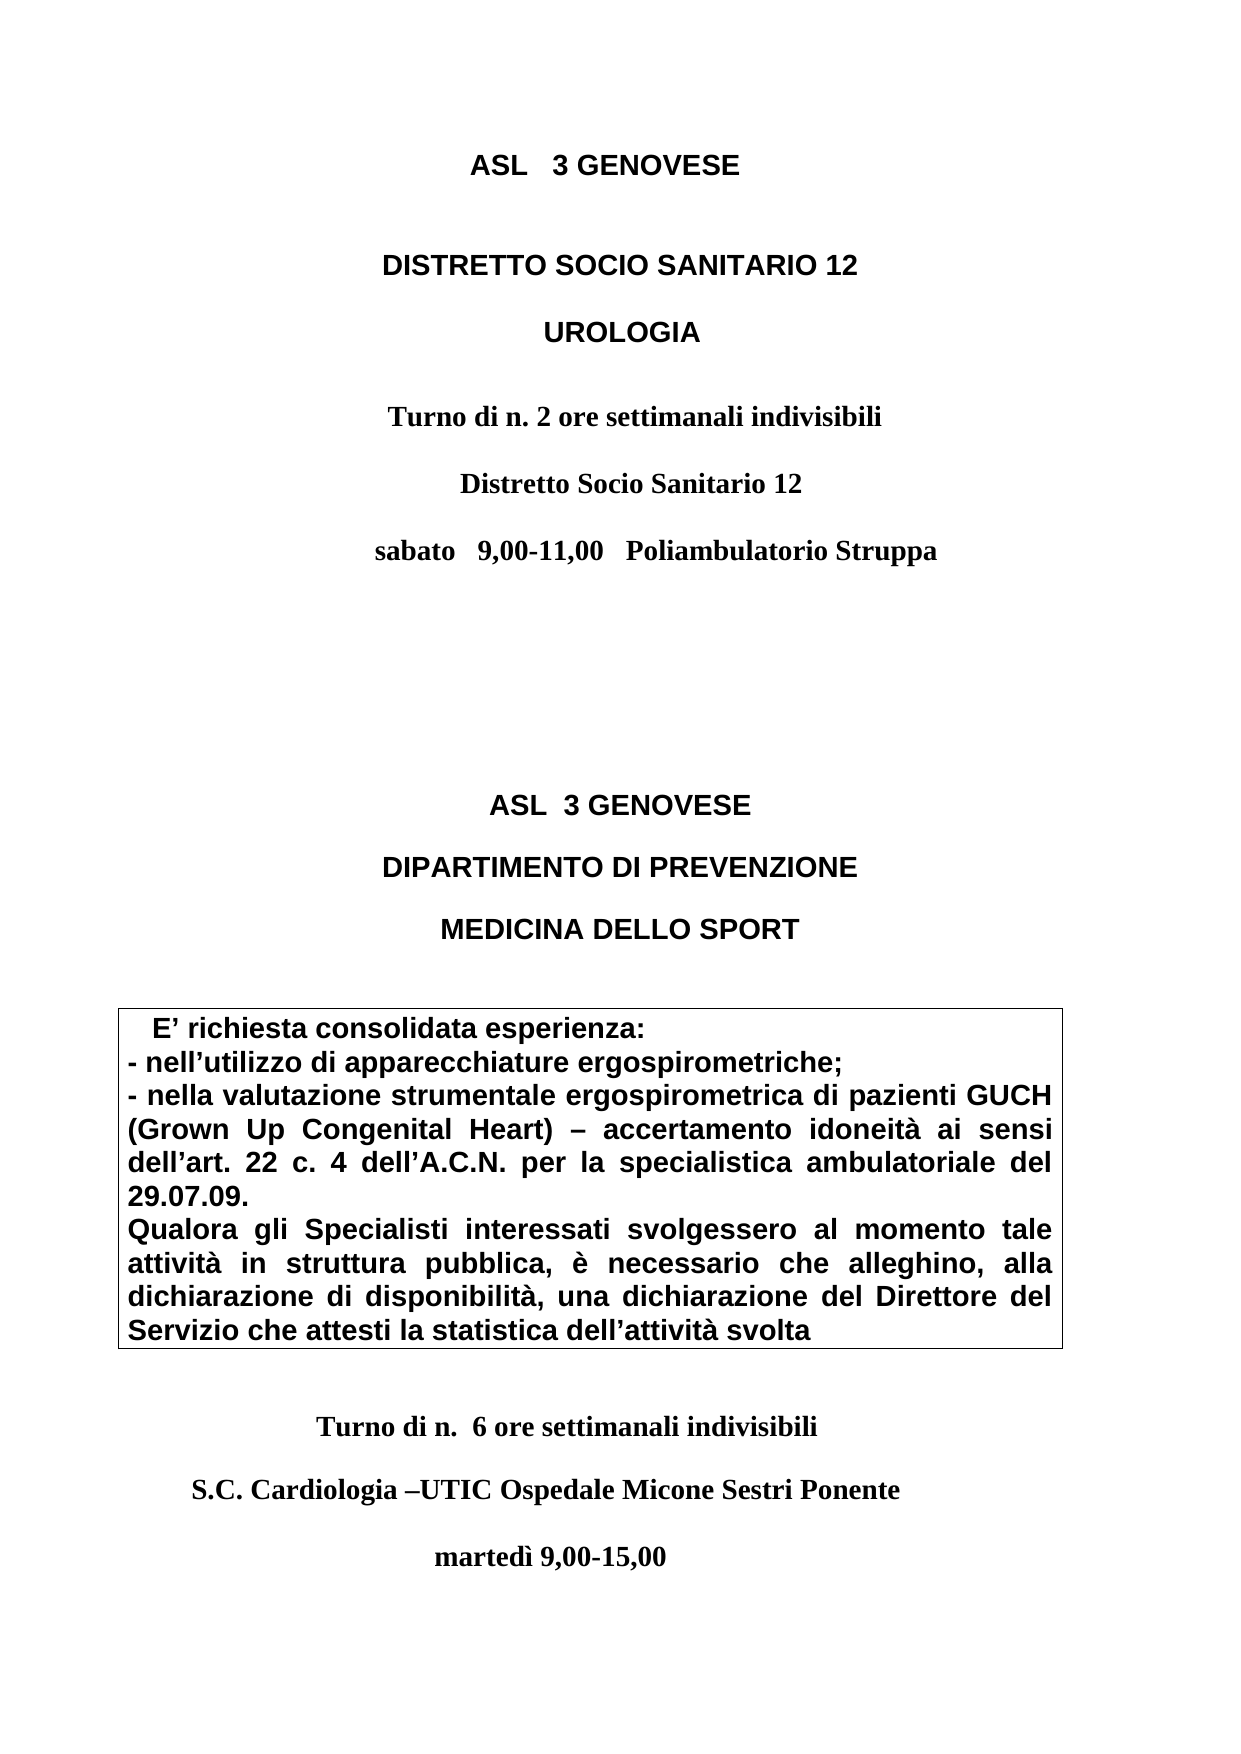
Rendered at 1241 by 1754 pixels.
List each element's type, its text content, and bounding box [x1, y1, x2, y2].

subtitle ASL 3 GENOVESE [118, 787, 1122, 821]
text DISTRETTO SOCIO SANITARIO 12 [118, 248, 1122, 282]
text Qualora gli Specialisti interessati svolgessero al momento tale attività in struttura pubblica, è necessario che alleghino, alla dichiarazione di disponibilità, una dichiarazione del Direttore del Servizio che attesti la statistica dell’attività svolta [119, 1209, 1062, 1348]
subtitle sabato 9,00-11,00 Poliambulatorio Struppa [118, 533, 1122, 567]
subtitle DIPARTIMENTO DI PREVENZIONE [118, 850, 1122, 883]
text - nell’utilizzo di apparecchiature ergospirometriche; [119, 1041, 1062, 1075]
text E’ richiesta consolidata esperienza: [119, 1009, 1062, 1041]
text Turno di n. 2 ore settimanali indivisibili [118, 399, 1122, 433]
text - nella valutazione strumentale ergospirometrica di pazienti GUCH (Grown Up Congenital Heart) – accertamento idoneità ai sensi dell’art. 22 c. 4 dell’A.C.N. per la specialistica ambulatoriale del 29.07.09. [119, 1075, 1062, 1209]
text Distretto Socio Sanitario 12 [118, 466, 1122, 500]
subtitle martedì 9,00-15,00 [266, 1539, 1122, 1572]
subtitle S.C. Cardiologia –UTIC Ospedale Micone Sestri Ponente [118, 1472, 1122, 1505]
subtitle MEDICINA DELLO SPORT [118, 912, 1122, 946]
subtitle UROLOGIA [487, 315, 1122, 349]
subtitle Turno di n. 6 ore settimanali indivisibili [192, 1409, 1122, 1443]
text ASL 3 GENOVESE [413, 148, 1122, 181]
